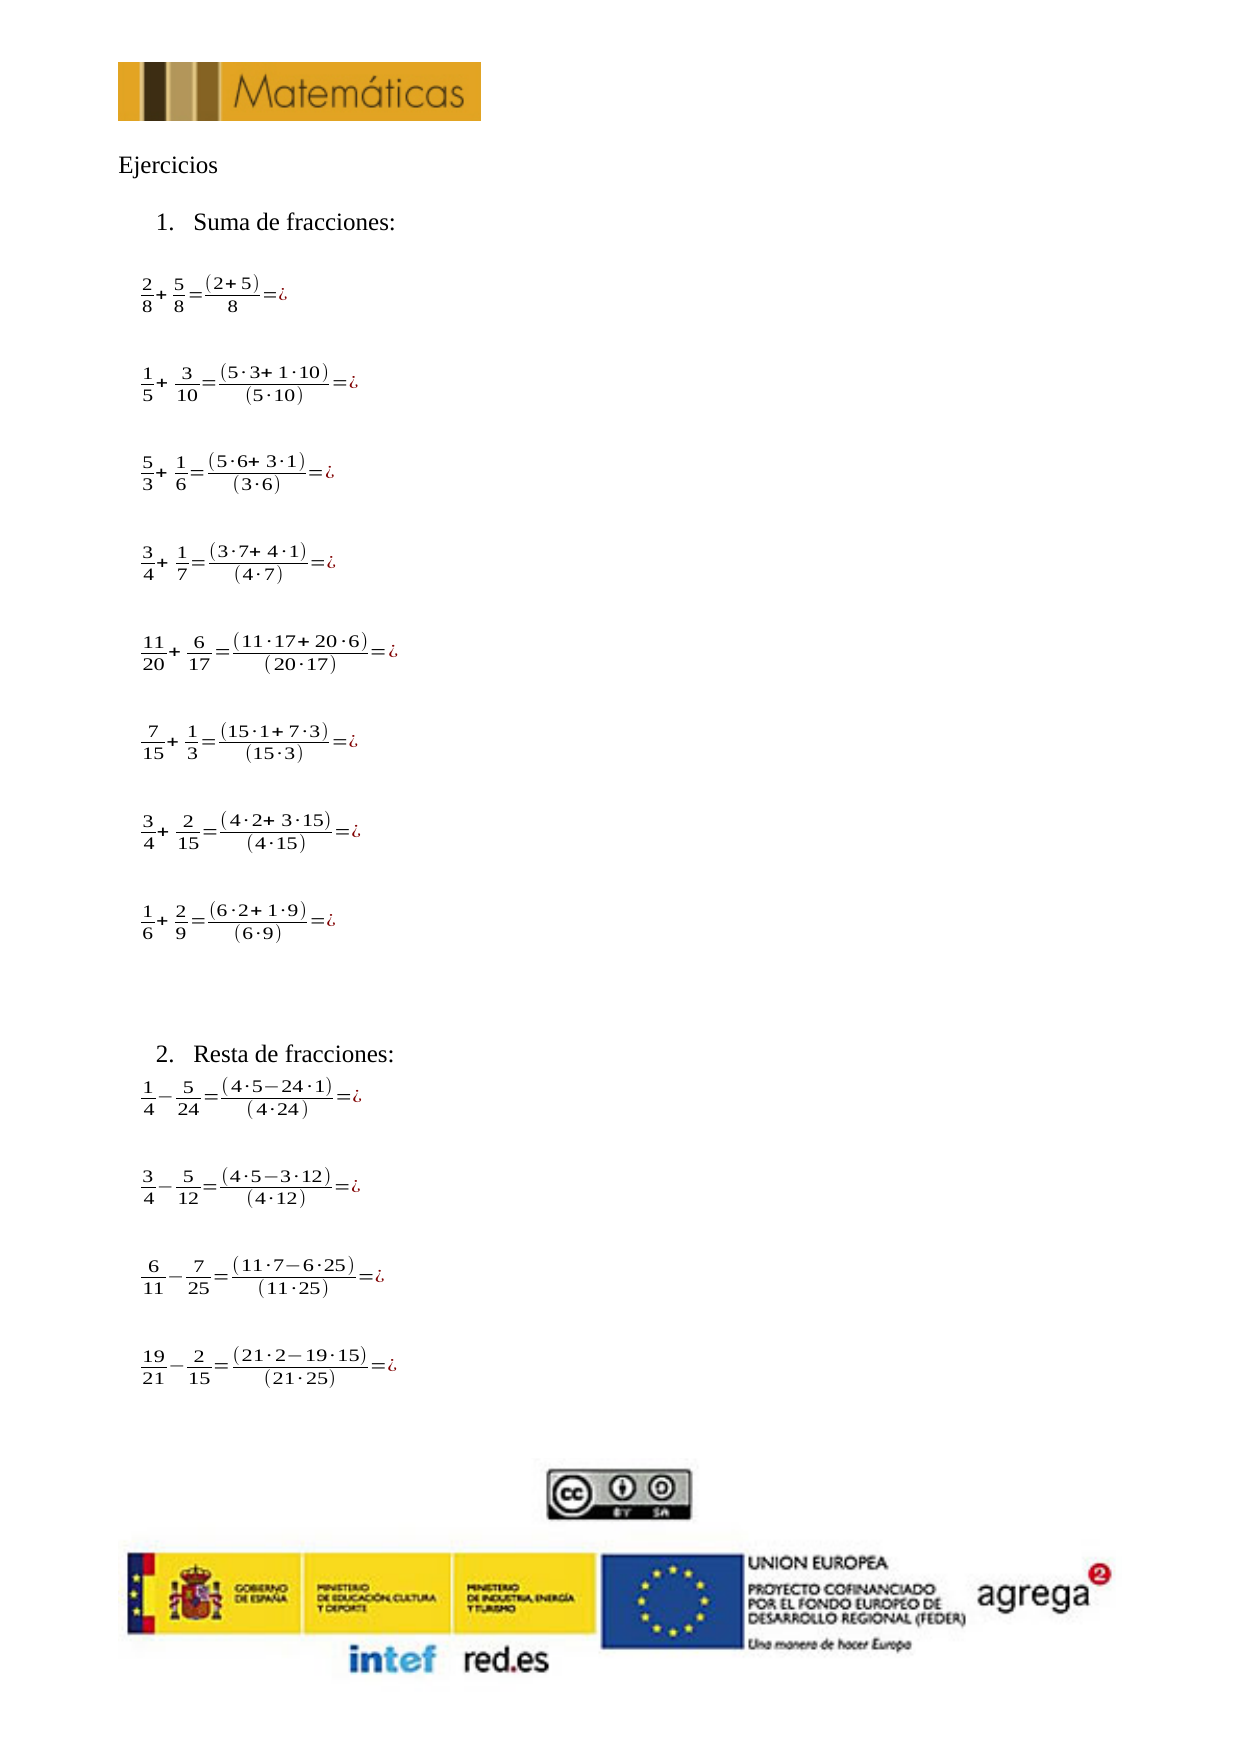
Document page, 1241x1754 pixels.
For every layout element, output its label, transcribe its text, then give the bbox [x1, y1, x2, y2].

picture [229, 1517, 1011, 1696]
list Resta de fracciones: [156, 1039, 1122, 1067]
text Ejercicios [118, 150, 1122, 178]
picture [118, 62, 481, 121]
list Suma de fracciones: [156, 207, 1122, 236]
